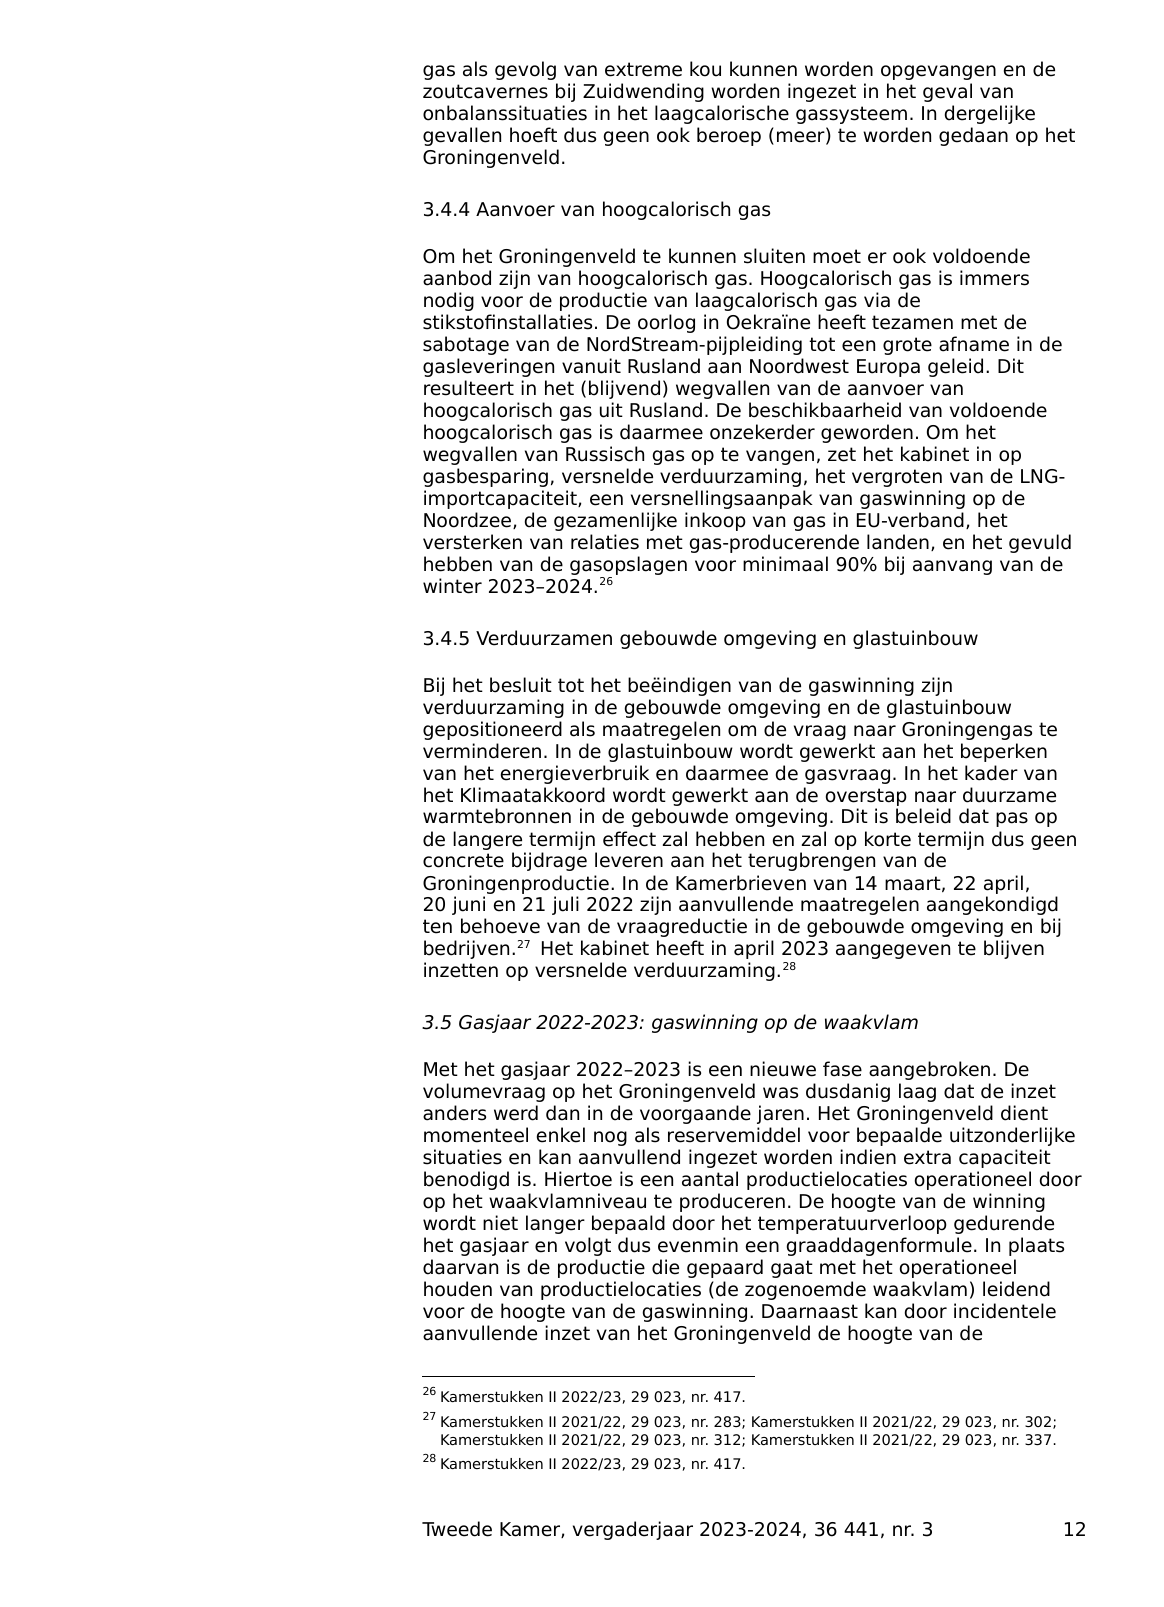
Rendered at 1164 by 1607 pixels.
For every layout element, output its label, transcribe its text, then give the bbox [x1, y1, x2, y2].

text Kamerstukken II 2022/23, 29 023, nr. 417. [422, 1385, 1087, 1407]
text Bij het besluit tot het beëindigen van de gaswinning zijn verduurzaming in de gebouwde omgeving en de glastuinbouw gepositioneerd als maatregelen om de vraag naar Groningengas te verminderen. In de glastuinbouw wordt gewerkt aan het beperken van het energieverbruik en daarmee de gasvraag. In het kader van het Klimaatakkoord wordt gewerkt aan de overstap naar duurzame warmtebronnen in de gebouwde omgeving. Dit is beleid dat pas op de langere termijn effect zal hebben en zal op korte termijn dus geen concrete bijdrage leveren aan het terugbrengen van de Groningenproductie. In de Kamerbrieven van 14 maart, 22 april, 20 juni en 21 juli 2022 zijn aanvullende maatregelen aangekondigd ten behoeve van de vraagreductie in de gebouwde omgeving en bij bedrijven. Het kabinet heeft in april 2023 aangegeven te blijven inzetten op versnelde verduurzaming. [422, 674, 1087, 982]
text Om het Groningenveld te kunnen sluiten moet er ook voldoende aanbod zijn van hoogcalorisch gas. Hoogcalorisch gas is immers nodig voor de productie van laagcalorisch gas via de stikstofinstallaties. De oorlog in Oekraïne heeft tezamen met de sabotage van de NordStream-pijpleiding tot een grote afname in de gasleveringen vanuit Rusland aan Noordwest Europa geleid. Dit resulteert in het (blijvend) wegvallen van de aanvoer van hoogcalorisch gas uit Rusland. De beschikbaarheid van voldoende hoogcalorisch gas is daarmee onzekerder geworden. Om het wegvallen van Russisch gas op te vangen, zet het kabinet in op gasbesparing, versnelde verduurzaming, het vergroten van de LNG-importcapaciteit, een versnellingsaanpak van gaswinning op de Noordzee, de gezamenlijke inkoop van gas in EU-verband, het versterken van relaties met gas-producerende landen, en het gevuld hebben van de gasopslagen voor minimaal 90% bij aanvang van de winter 2023–2024. [422, 246, 1087, 598]
text Met het gasjaar 2022–2023 is een nieuwe fase aangebroken. De volumevraag op het Groningenveld was dusdanig laag dat de inzet anders werd dan in de voorgaande jaren. Het Groningenveld dient momenteel enkel nog als reservemiddel voor bepaalde uitzonderlijke situaties en kan aanvullend ingezet worden indien extra capaciteit benodigd is. Hiertoe is een aantal productielocaties operationeel door op het waakvlamniveau te produceren. De hoogte van de winning wordt niet langer bepaald door het temperatuurverloop gedurende het gasjaar en volgt dus evenmin een graaddagenformule. In plaats daarvan is de productie die gepaard gaat met het operationeel houden van productielocaties (de zogenoemde waakvlam) leidend voor de hoogte van de gaswinning. Daarnaast kan door incidentele aanvullende inzet van het Groningenveld de hoogte van de [422, 1059, 1087, 1345]
subtitle 3.4.4 Aanvoer van hoogcalorisch gas [422, 199, 1087, 221]
text Kamerstukken II 2021/22, 29 023, nr. 283; Kamerstukken II 2021/22, 29 023, nr. 302; Kamerstukken II 2021/22, 29 023, nr. 312; Kamerstukken II 2021/22, 29 023, nr. 337. [422, 1410, 1087, 1449]
text Kamerstukken II 2022/23, 29 023, nr. 417. [422, 1452, 1087, 1474]
text gas als gevolg van extreme kou kunnen worden opgevangen en de zoutcavernes bij Zuidwending worden ingezet in het geval van onbalanssituaties in het laagcalorische gassysteem. In dergelijke gevallen hoeft dus geen ook beroep (meer) te worden gedaan op het Groningenveld. [422, 59, 1087, 169]
subtitle 3.4.5 Verduurzamen gebouwde omgeving en glastuinbouw [422, 628, 1087, 649]
subtitle 3.5 Gasjaar 2022-2023: gaswinning op de waakvlam [422, 1012, 1087, 1034]
